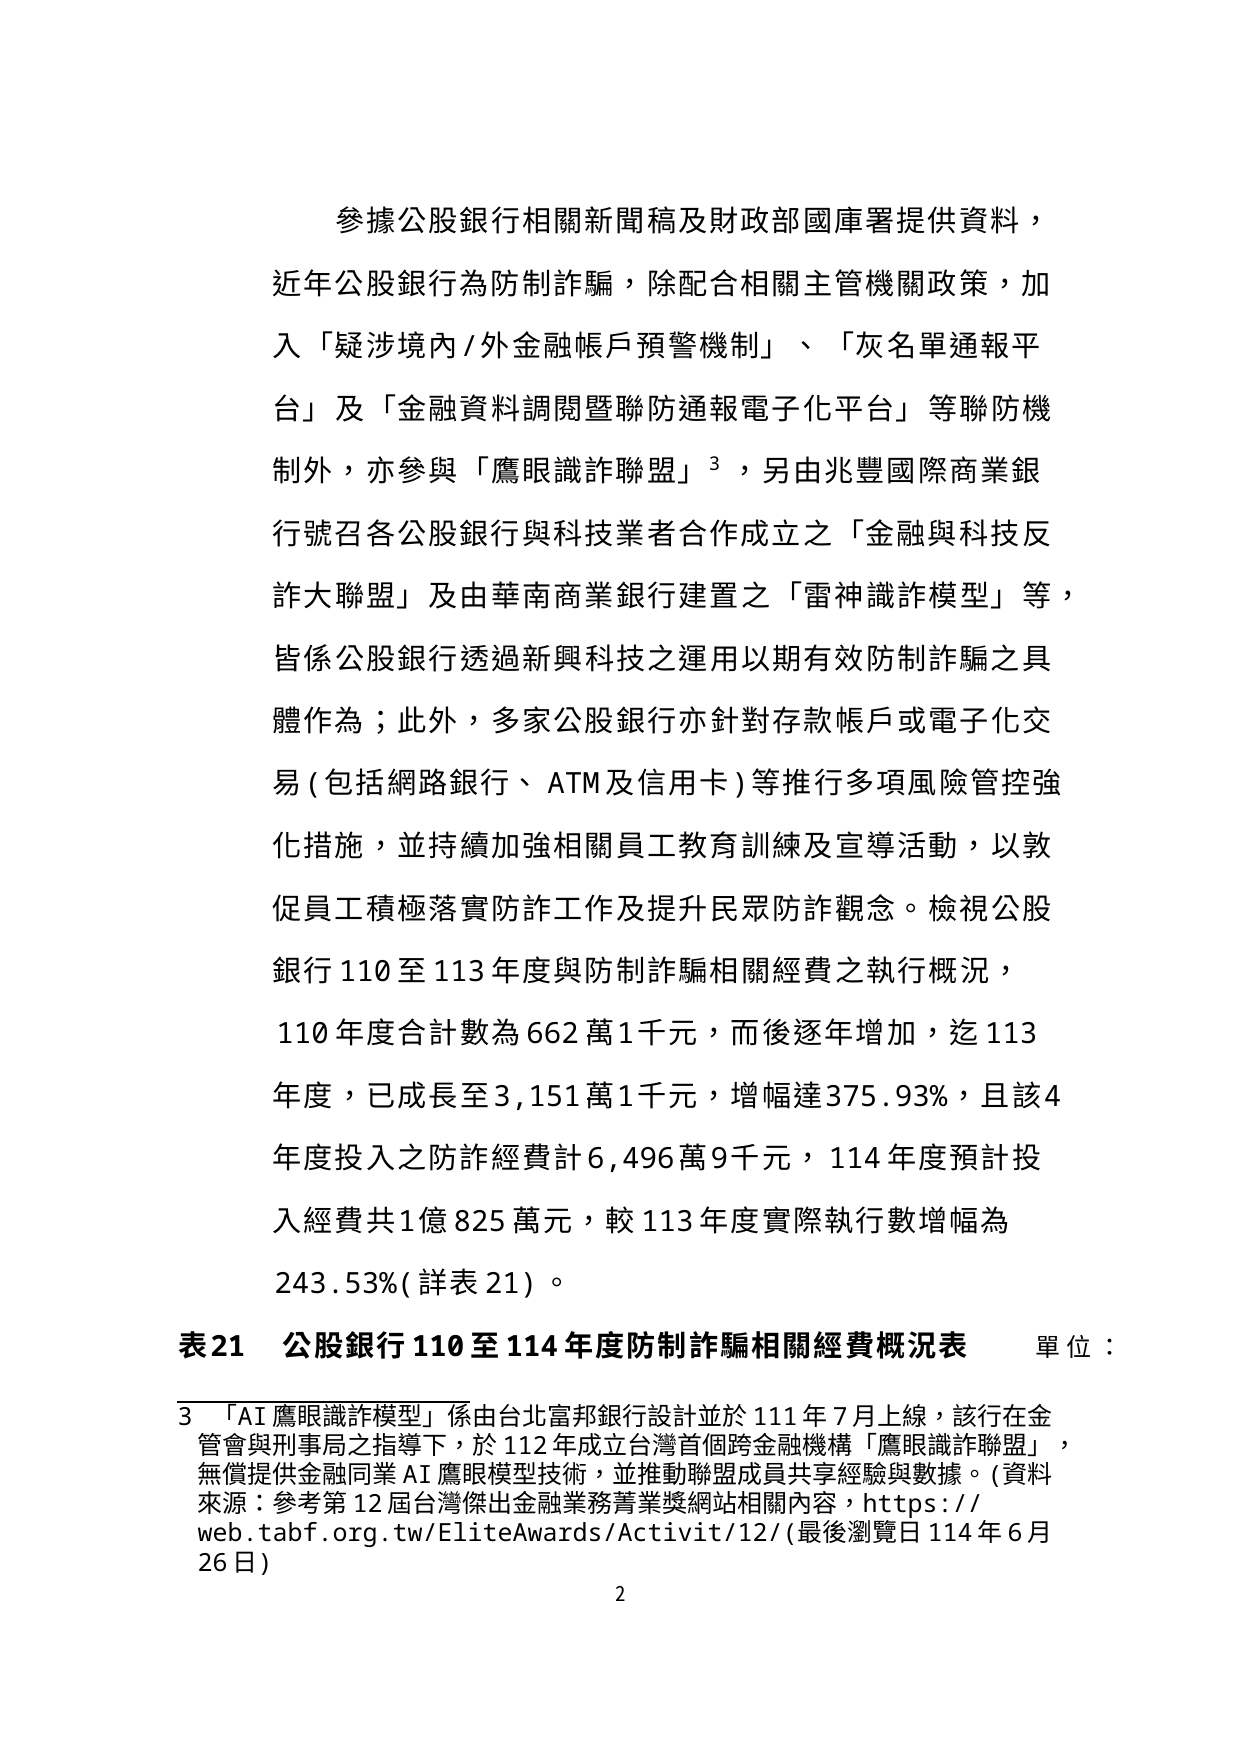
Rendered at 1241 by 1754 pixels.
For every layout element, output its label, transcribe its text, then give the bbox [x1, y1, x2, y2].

text 表21 公股銀行110至114年度防制詐騙相關經費概況表 單位： [133, 1302, 1151, 1365]
text 「AI鷹眼識詐模型」係由台北富邦銀行設計並於111年7月上線，該行在金管會與刑事局之指導下，於112年成立台灣首個跨金融機構「鷹眼識詐聯盟」，無償提供金融同業AI鷹眼模型技術，並推動聯盟成員共享經驗與數據。(資料來源：參考第12屆台灣傑出金融業務菁業獎網站相關內容，https://web.tabf.org.tw/EliteAwards/Activit/12/(最後瀏覽日114年6月26日) [177, 1402, 1063, 1577]
text 參據公股銀行相關新聞稿及財政部國庫署提供資料，近年公股銀行為防制詐騙，除配合相關主管機關政策，加入「疑涉境內/外金融帳戶預警機制」、「灰名單通報平台」及「金融資料調閱暨聯防通報電子化平台」等聯防機制外，亦參與「鷹眼識詐聯盟」，另由兆豐國際商業銀行號召各公股銀行與科技業者合作成立之「金融與科技反詐大聯盟」及由華南商業銀行建置之「雷神識詐模型」等，皆係公股銀行透過新興科技之運用以期有效防制詐騙之具體作為；此外，多家公股銀行亦針對存款帳戶或電子化交易(包括網路銀行、ATM及信用卡)等推行多項風險管控強化措施，並持續加強相關員工教育訓練及宣導活動，以敦促員工積極落實防詐工作及提升民眾防詐觀念。檢視公股銀行110至113年度與防制詐騙相關經費之執行概況，110年度合計數為662萬1千元，而後逐年增加，迄113年度，已成長至3,151萬1千元，增幅達375.93%，且該4年度投入之防詐經費計6,496萬9千元，114年度預計投入經費共1億825萬元，較113年度實際執行數增幅為243.53%(詳表21)。 [266, 177, 1063, 1302]
